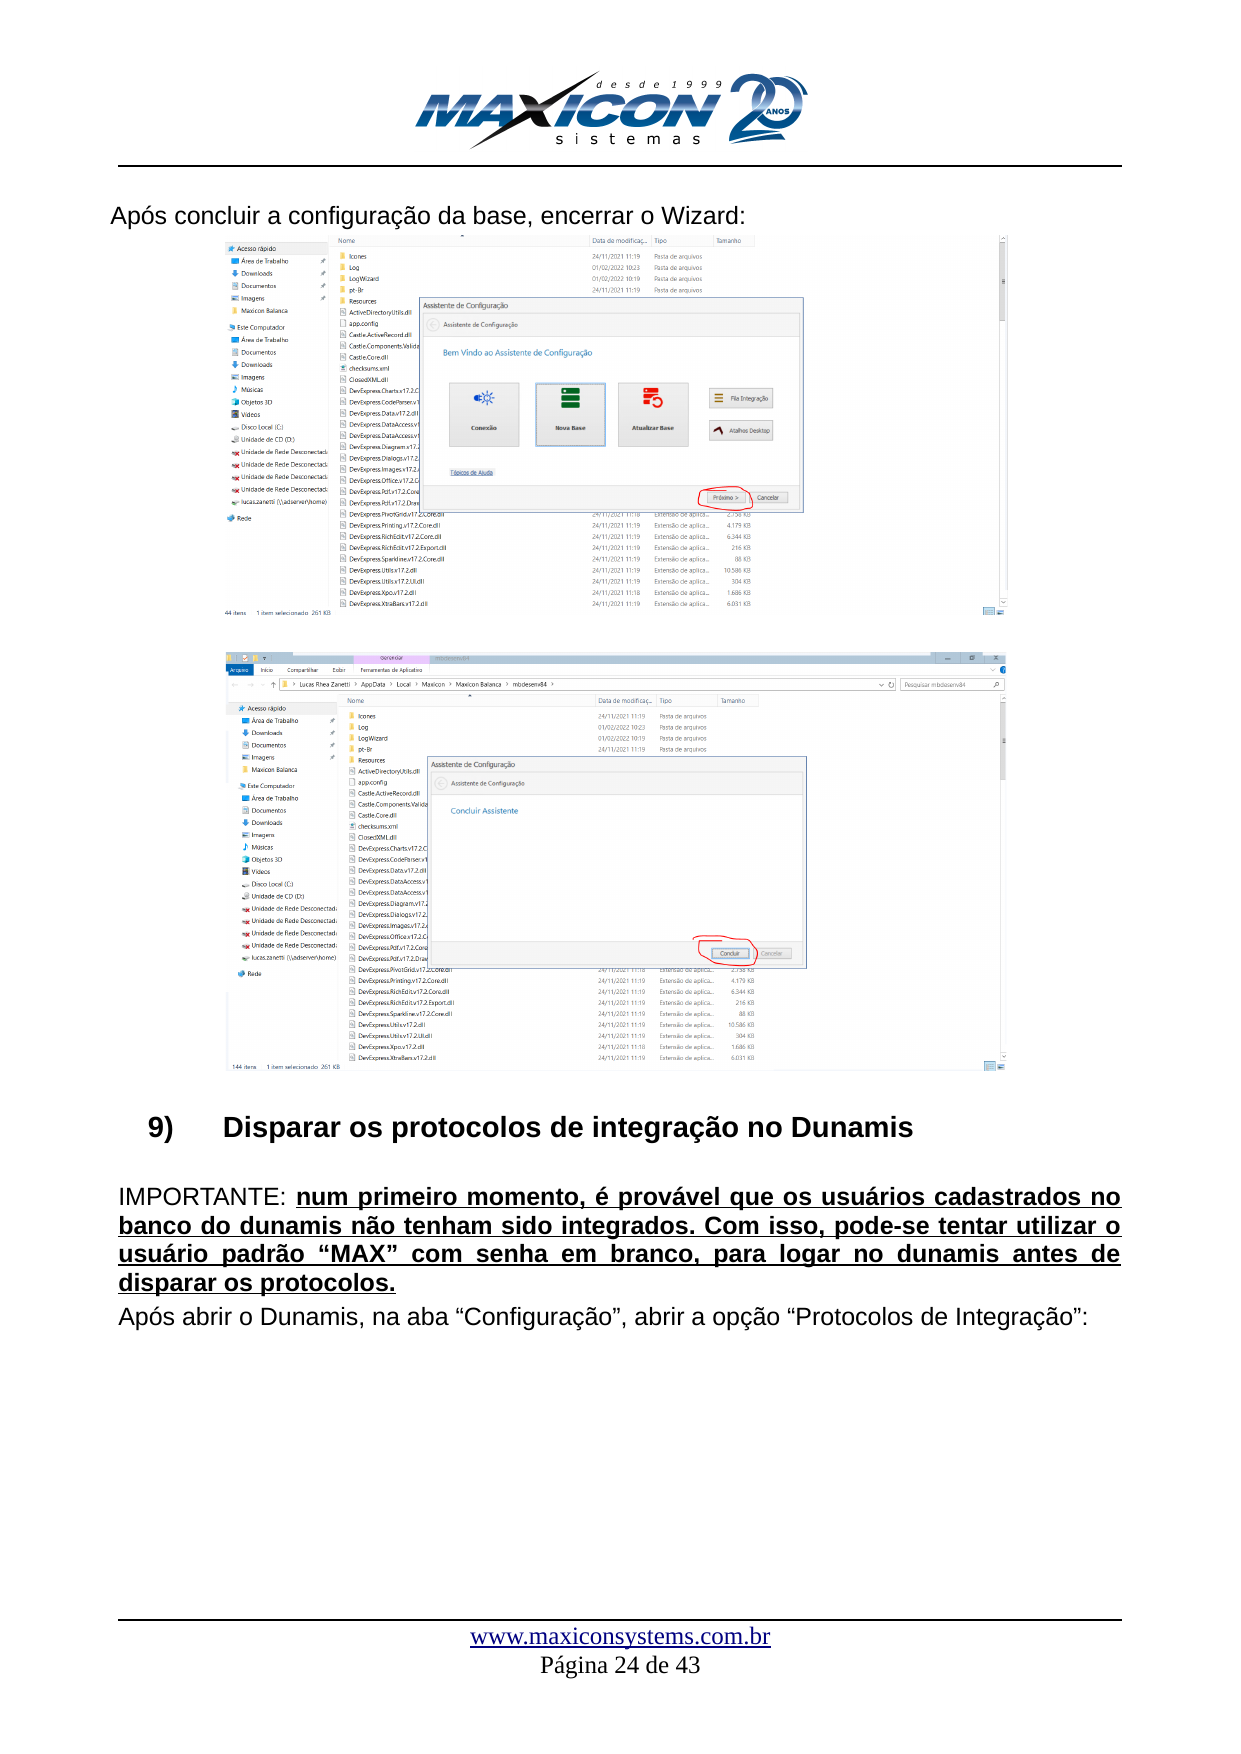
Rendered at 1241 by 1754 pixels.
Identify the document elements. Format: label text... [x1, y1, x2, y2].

text Após abrir o Dunamis, na aba “Configuração”, abrir a opção “Protocolos de Integração”: [118, 1302, 1122, 1331]
list Disparar os protocolos de integração no Dunamis [148, 1110, 1122, 1143]
text Após concluir a configuração da base, encerrar o Wizard: [110, 201, 1122, 230]
text usuário padrão “MAX” com senha em branco, para logar no dunamis antes de disparar os protocolos. [118, 1237, 1122, 1297]
text IMPORTANTE: num primeiro momento, é provável que os usuários cadastrados no banco do dunamis não tenham sido integrados. Com isso, pode-se tentar utilizar o [118, 1182, 1122, 1236]
